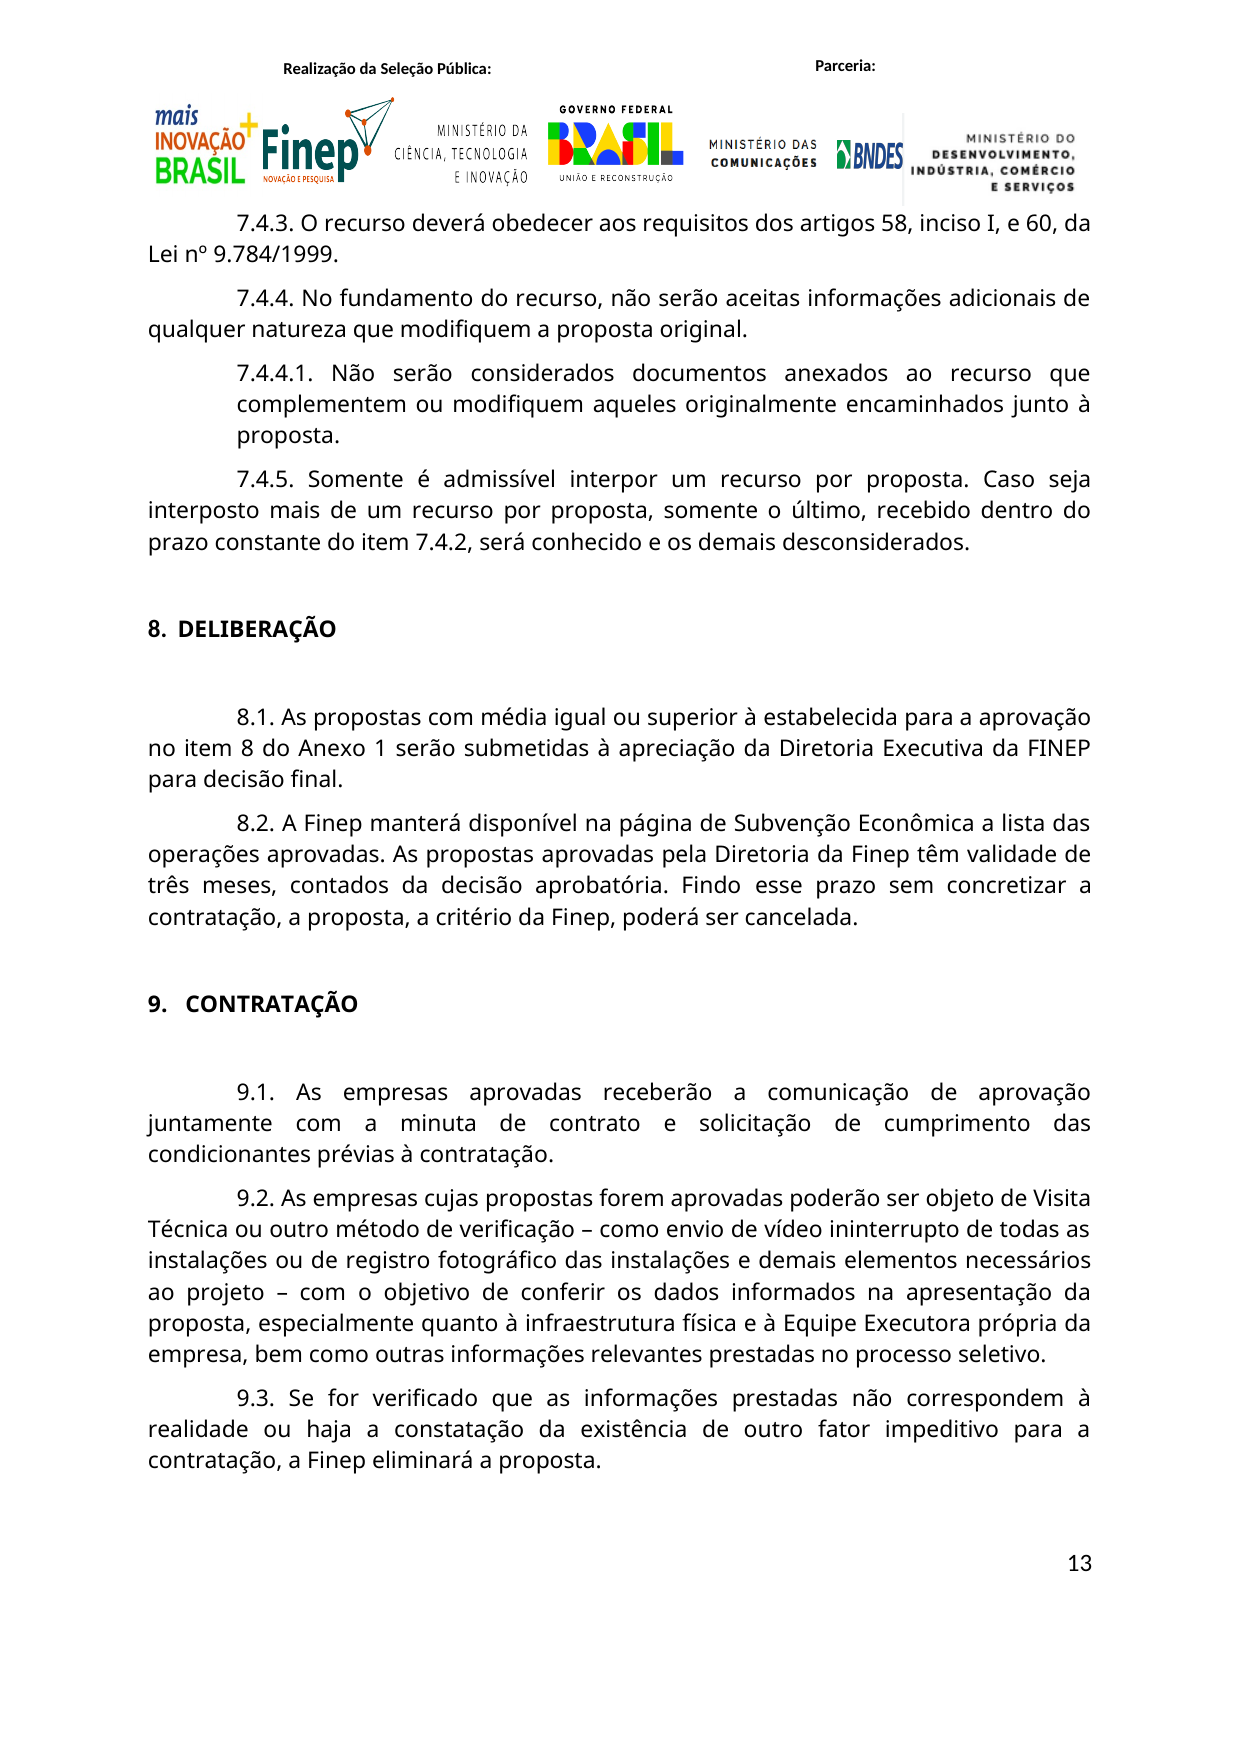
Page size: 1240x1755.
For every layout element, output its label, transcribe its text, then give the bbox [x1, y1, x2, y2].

list 7.4.4.1. Não serão considerados documentos anexados ao recurso que complementem ou modifiquem aqueles originalmente encaminhados junto à proposta. [236, 357, 1092, 451]
list DELIBERAÇÃO [148, 613, 1092, 644]
text 9.1. As empresas aprovadas receberão a comunicação de aprovação juntamente com a minuta de contrato e solicitação de cumprimento das condicionantes prévias à contratação. [148, 1076, 1092, 1169]
list CONTRATAÇÃO [148, 988, 1092, 1019]
text 9.3. Se for verificado que as informações prestadas não correspondem à realidade ou haja a constatação da existência de outro fator impeditivo para a contratação, a Finep eliminará a proposta. [148, 1382, 1092, 1476]
text 7.4.3. O recurso deverá obedecer aos requisitos dos artigos 58, inciso I, e 60, da Lei nº 9.784/1999. [148, 207, 1092, 269]
text 7.4.5. Somente é admissível interpor um recurso por proposta. Caso seja interposto mais de um recurso por proposta, somente o último, recebido dentro do prazo constante do item 7.4.2, será conhecido e os demais desconsiderados. [148, 463, 1092, 557]
text 8.1. As propostas com média igual ou superior à estabelecida para a aprovação no item 8 do Anexo 1 serão submetidas à apreciação da Diretoria Executiva da FINEP para decisão final. [148, 701, 1092, 794]
text 9.2. As empresas cujas propostas forem aprovadas poderão ser objeto de Visita Técnica ou outro método de verificação – como envio de vídeo ininterrupto de todas as instalações ou de registro fotográfico das instalações e demais elementos necessários ao projeto – com o objetivo de conferir os dados informados na apresentação da proposta, especialmente quanto à infraestrutura física e à Equipe Executora própria da empresa, bem como outras informações relevantes prestadas no processo seletivo. [148, 1182, 1092, 1369]
text 7.4.4. No fundamento do recurso, não serão aceitas informações adicionais de qualquer natureza que modifiquem a proposta original. [148, 282, 1092, 344]
text 8.2. A Finep manterá disponível na página de Subvenção Econômica a lista das operações aprovadas. As propostas aprovadas pela Diretoria da Finep têm validade de três meses, contados da decisão aprobatória. Findo esse prazo sem concretizar a contratação, a proposta, a critério da Finep, poderá ser cancelada. [148, 807, 1092, 932]
